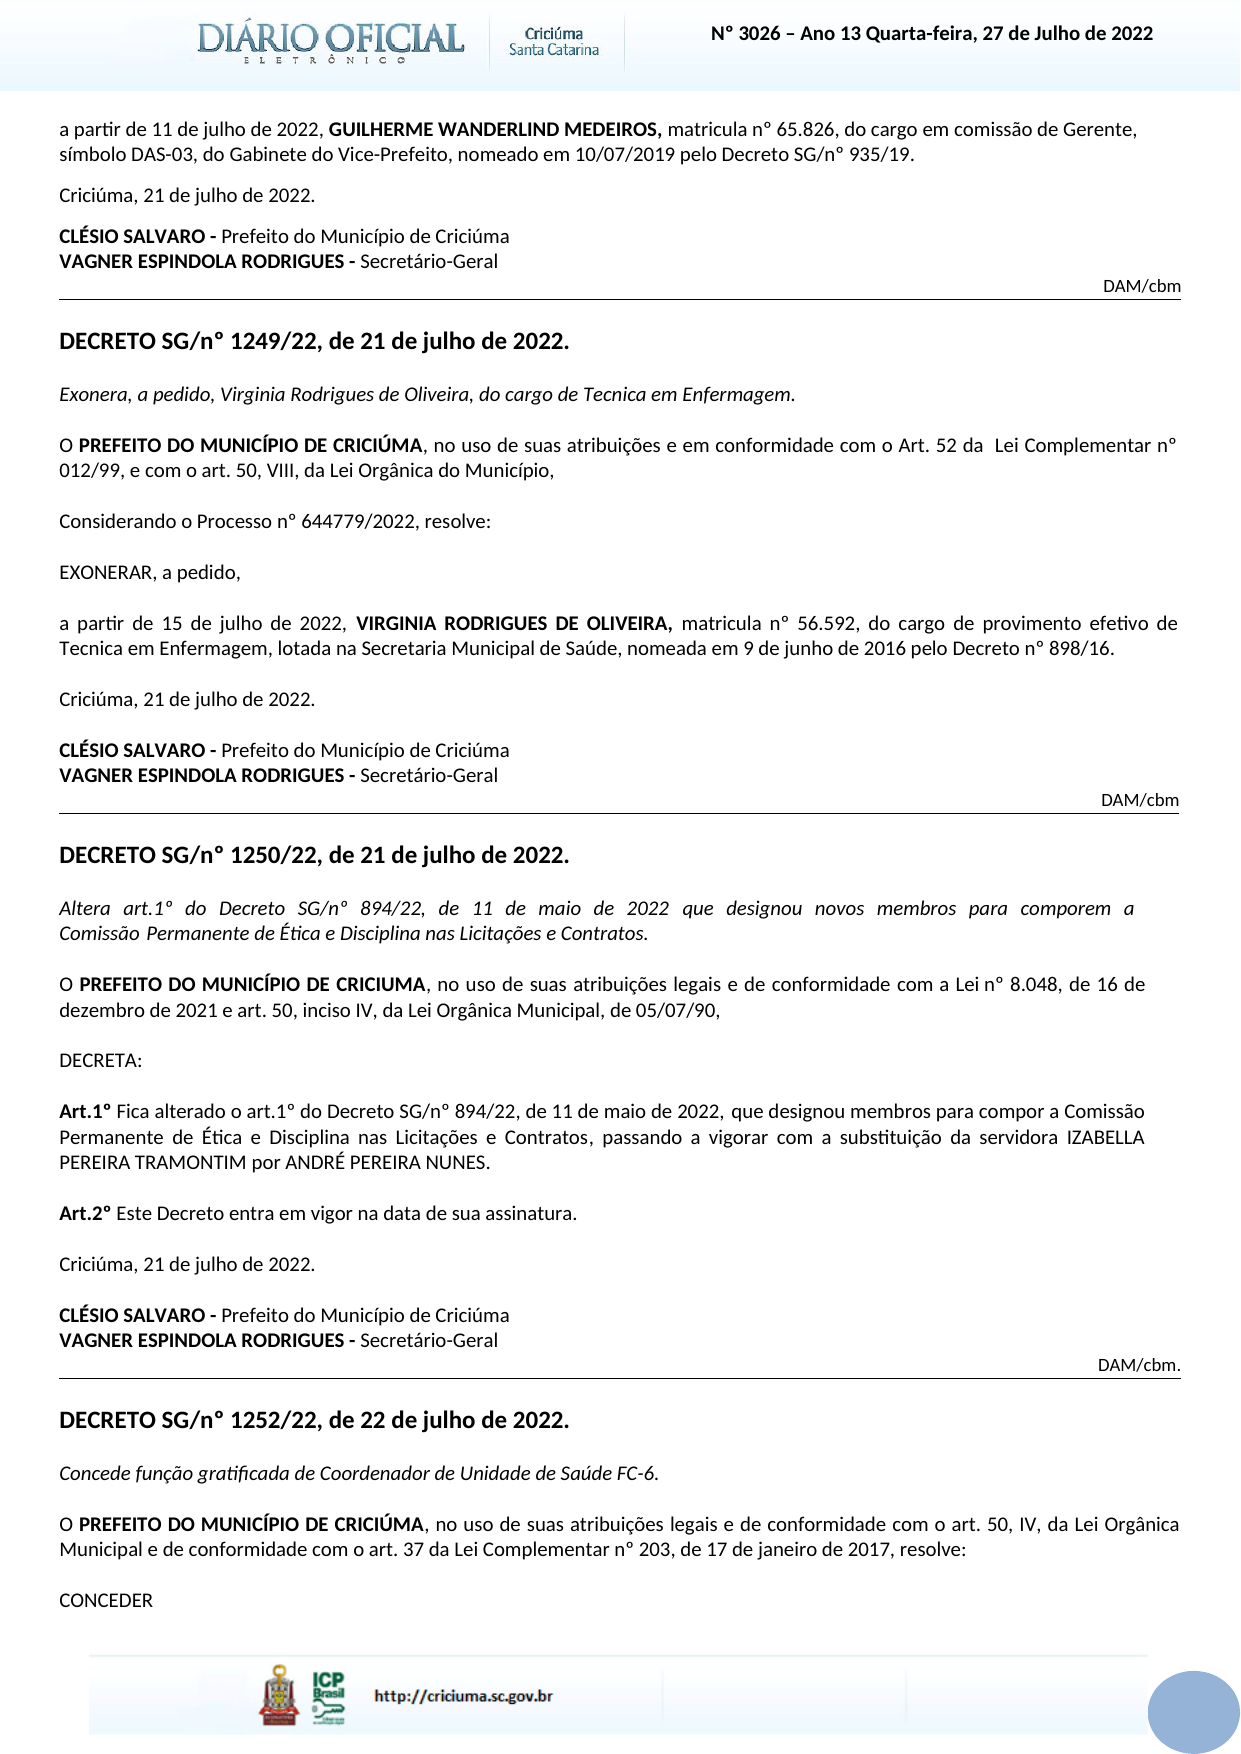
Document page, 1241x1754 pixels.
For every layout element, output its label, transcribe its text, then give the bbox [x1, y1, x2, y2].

text Criciúma, 21 de julho de 2022. [59, 1251, 1181, 1276]
text O PREFEITO DO MUNICÍPIO DE CRICIÚMA, no uso de suas atribuições legais e de conformidade com o art. 50, IV, da Lei Orgânica Municipal e de conformidade com o art. 37 da Lei Complementar nº 203, de 17 de janeiro de 2017, resolve: [59, 1511, 1181, 1562]
text Art.2º Este Decreto entra em vigor na data de sua assinatura. [59, 1200, 1181, 1226]
text DAM/cbm [59, 788, 1179, 813]
text DECRETA: [59, 1048, 1146, 1073]
text a partir de 11 de julho de 2022, GUILHERME WANDERLIND MEDEIROS, matricula nº 65.826, do cargo em comissão de Gerente, símbolo DAS-03, do Gabinete do Vice-Prefeito, nomeado em 10/07/2019 pelo Decreto SG/nº 935/19. [59, 116, 1181, 167]
text CONCEDER [59, 1587, 1181, 1613]
text DAM/cbm [59, 274, 1181, 299]
text Concede função gratificada de Coordenador de Unidade de Saúde FC-6. [59, 1460, 1181, 1486]
list DECRETO SG/nº 1249/22, de 21 de julho de 2022. [59, 325, 1179, 356]
text O PREFEITO DO MUNICÍPIO DE CRICIUMA, no uso de suas atribuições legais e de conformidade com a Lei nº 8.048, de 16 de dezembro de 2021 e art. 50, inciso IV, da Lei Orgânica Municipal, de 05/07/90, [59, 971, 1146, 1022]
text O PREFEITO DO MUNICÍPIO DE CRICIÚMA, no uso de suas atribuições e em conformidade com o Art. 52 da Lei Complementar nº 012/99, e com o art. 50, VIII, da Lei Orgânica do Município, [59, 432, 1179, 483]
text Criciúma, 21 de julho de 2022. [59, 686, 1179, 712]
text DECRETO SG/nº 1250/22, de 21 de julho de 2022. [59, 839, 1196, 870]
text EXONERAR, a pedido, [59, 559, 1179, 584]
text a partir de 15 de julho de 2022, VIRGINIA RODRIGUES DE OLIVEIRA, matricula nº 56.592, do cargo de provimento efetivo de Tecnica em Enfermagem, lotada na Secretaria Municipal de Saúde, nomeada em 9 de junho de 2016 pelo Decreto nº 898/16. [59, 610, 1179, 661]
text VAGNER ESPINDOLA RODRIGUES - Secretário-Geral [59, 762, 1179, 788]
text CLÉSIO SALVARO - Prefeito do Município de Criciúma [59, 737, 1179, 762]
text CLÉSIO SALVARO - Prefeito do Município de Criciúma [59, 223, 1181, 248]
text VAGNER ESPINDOLA RODRIGUES - Secretário-Geral [59, 1327, 1240, 1353]
text Art.1º Fica alterado o art.1º do Decreto SG/nº 894/22, de 11 de maio de 2022, que designou membros para compor a Comissão Permanente de Ética e Disciplina nas Licitações e Contratos, passando a vigorar com a substituição da servidora IZABELLA PEREIRA TRAMONTIM por ANDRÉ PEREIRA NUNES. [59, 1098, 1146, 1175]
text Exonera, a pedido, Virginia Rodrigues de Oliveira, do cargo de Tecnica em Enfermagem. [59, 381, 1179, 407]
text DECRETO SG/nº 1252/22, de 22 de julho de 2022. [59, 1404, 1181, 1435]
text Considerando o Processo nº 644779/2022, resolve: [59, 508, 1179, 534]
text VAGNER ESPINDOLA RODRIGUES - Secretário-Geral [59, 248, 1181, 274]
text CLÉSIO SALVARO - Prefeito do Município de Criciúma [59, 1302, 1240, 1327]
text Criciúma, 21 de julho de 2022. [59, 182, 1181, 208]
text Altera art.1º do Decreto SG/nº 894/22, de 11 de maio de 2022 que designou novos membros para comporem a Comissão Permanente de Ética e Disciplina nas Licitações e Contratos. [59, 895, 1137, 946]
text DAM/cbm. [59, 1353, 1181, 1378]
